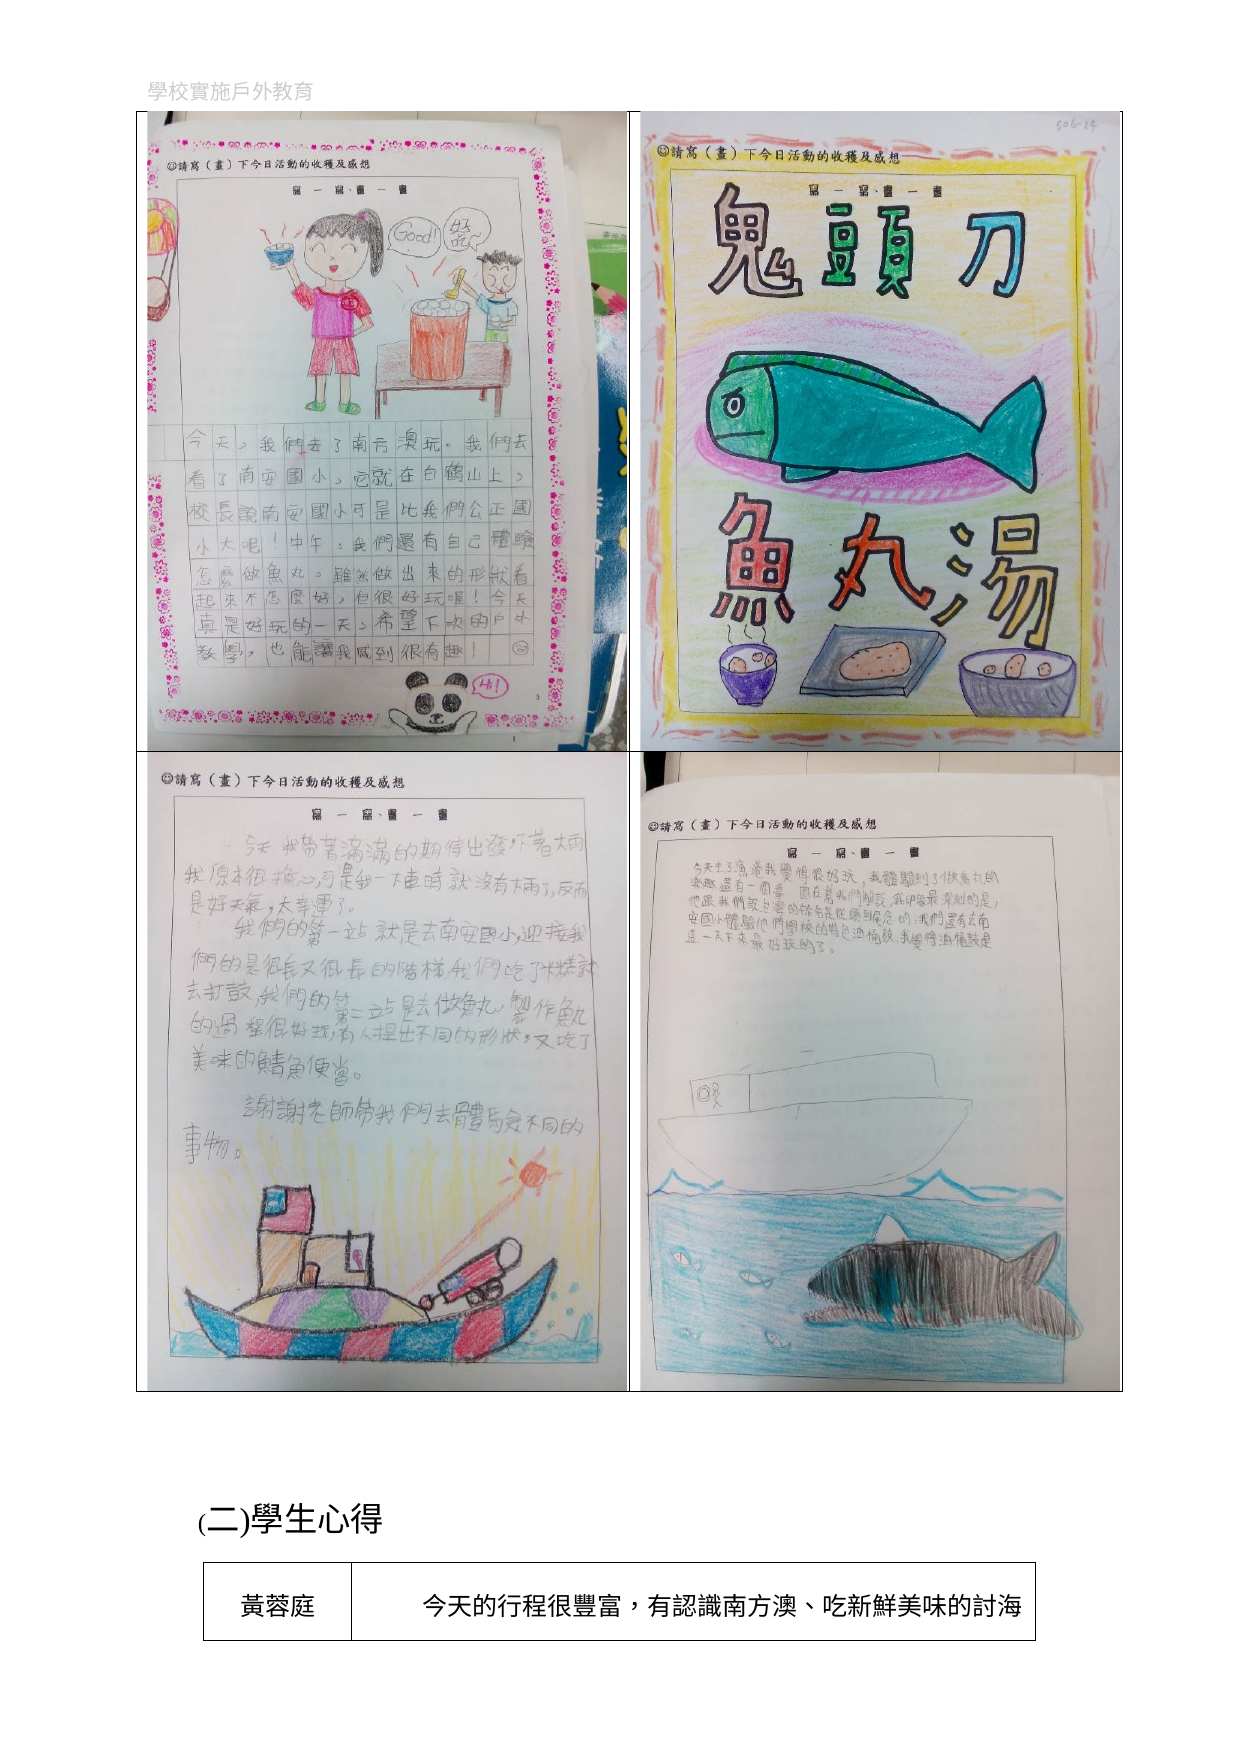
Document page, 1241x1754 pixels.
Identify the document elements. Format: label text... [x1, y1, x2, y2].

picture [640, 111, 1120, 751]
picture [147, 752, 627, 1391]
text (二)學生心得 [198, 1475, 1092, 1537]
table_cell [137, 752, 147, 1391]
table_cell [630, 112, 640, 751]
table_cell [630, 752, 640, 1391]
table_header 今天的行程很豐富，有認識南方澳、吃新鮮美味的討海 [352, 1563, 1035, 1640]
table_header 黃蓉庭 [204, 1563, 351, 1640]
picture [147, 111, 627, 751]
picture [640, 752, 1120, 1391]
table_cell [137, 112, 147, 751]
